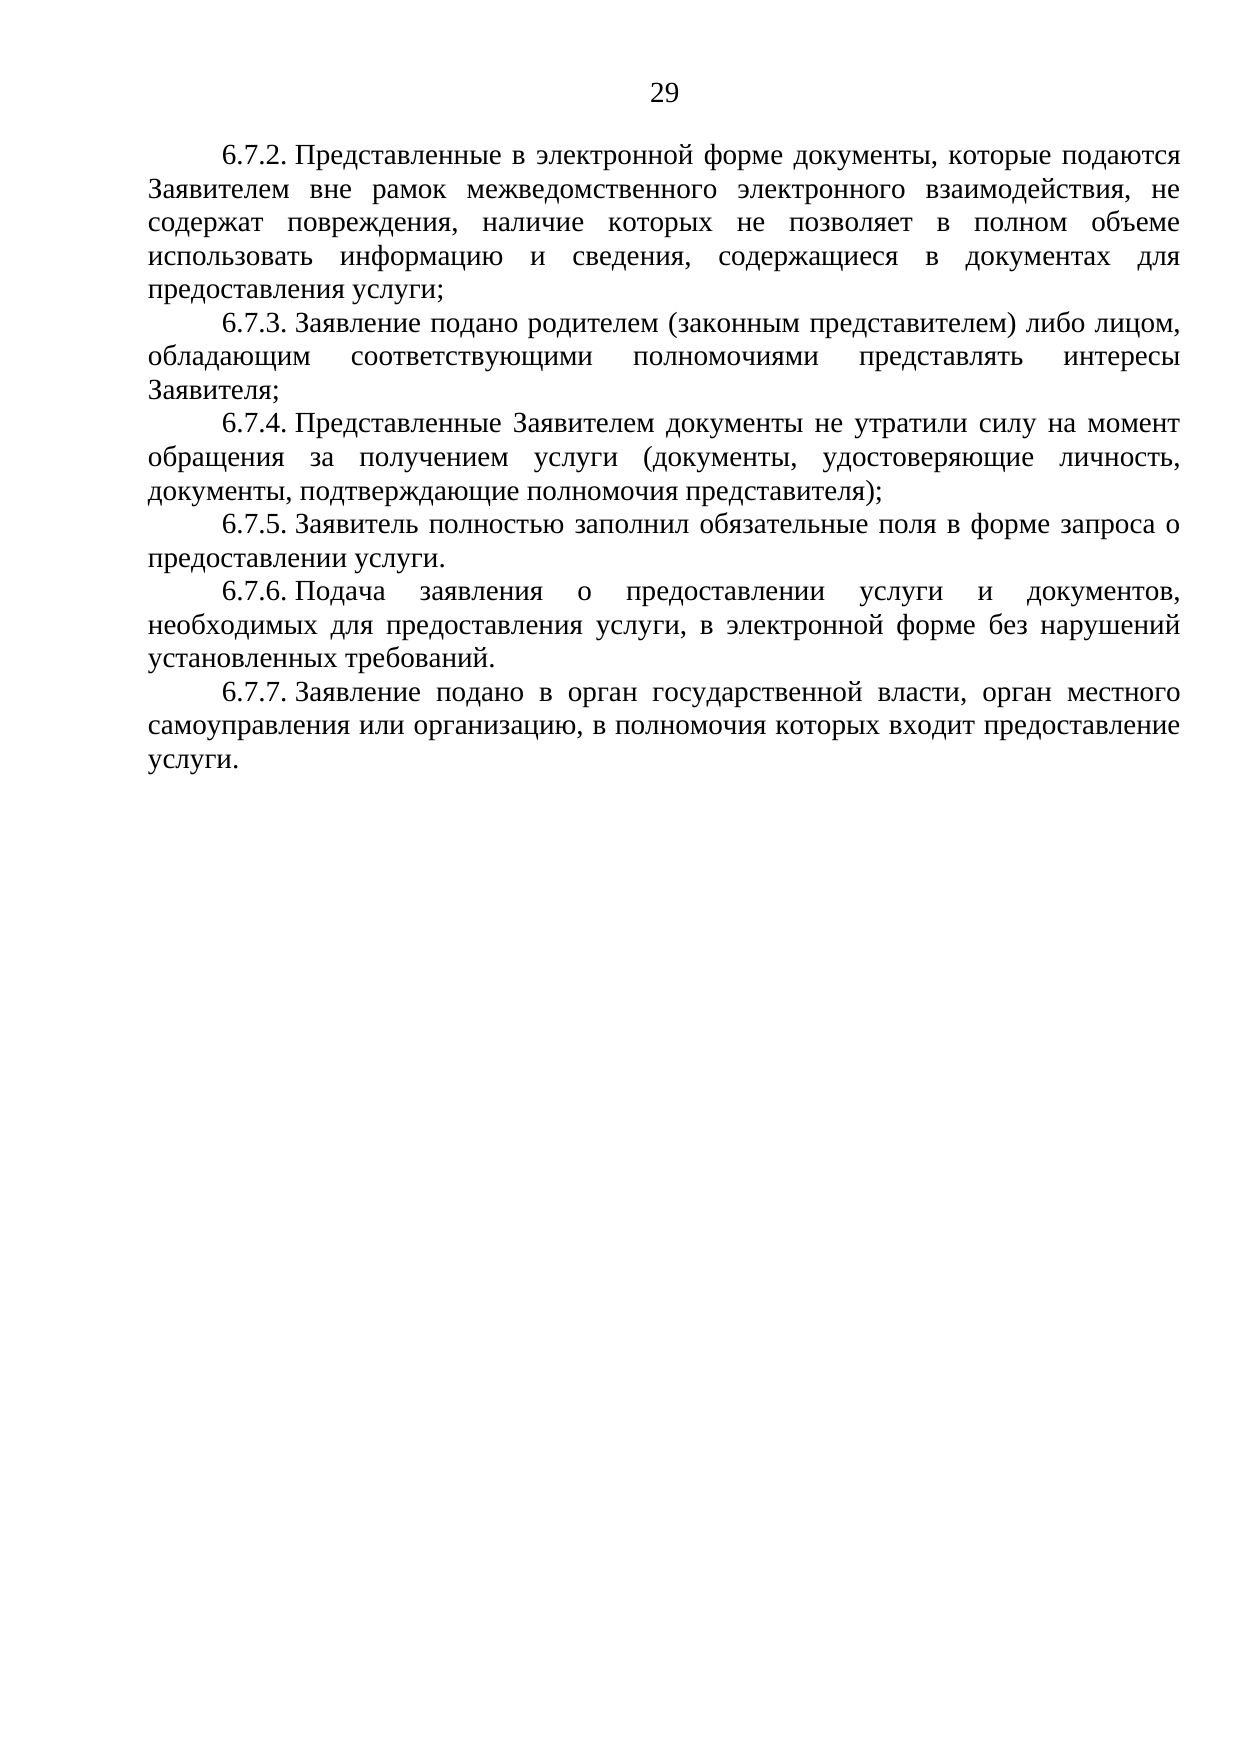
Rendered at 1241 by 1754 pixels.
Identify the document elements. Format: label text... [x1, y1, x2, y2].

text 6.7.5. Заявитель полностью заполнил обязательные поля в форме запроса о предоставлении услуги. [148, 506, 1181, 573]
text 6.7.6. Подача заявления о предоставлении услуги и документов, необходимых для предоставления услуги, в электронной форме без нарушений установленных требований. [148, 573, 1181, 674]
text 6.7.2. Представленные в электронной форме документы, которые подаются Заявителем вне рамок межведомственного электронного взаимодействия, не содержат повреждения, наличие которых не позволяет в полном объеме использовать информацию и сведения, содержащиеся в документах для предоставления услуги; [148, 137, 1181, 305]
text 6.7.4. Представленные Заявителем документы не утратили силу на момент обращения за получением услуги (документы, удостоверяющие личность, документы, подтверждающие полномочия представителя); [148, 406, 1181, 506]
text 6.7.3. Заявление подано родителем (законным представителем) либо лицом, обладающим соответствующими полномочиями представлять интересы Заявителя; [148, 305, 1181, 406]
text 6.7.7. Заявление подано в орган государственной власти, орган местного самоуправления или организацию, в полномочия которых входит предоставление услуги. [148, 674, 1181, 774]
